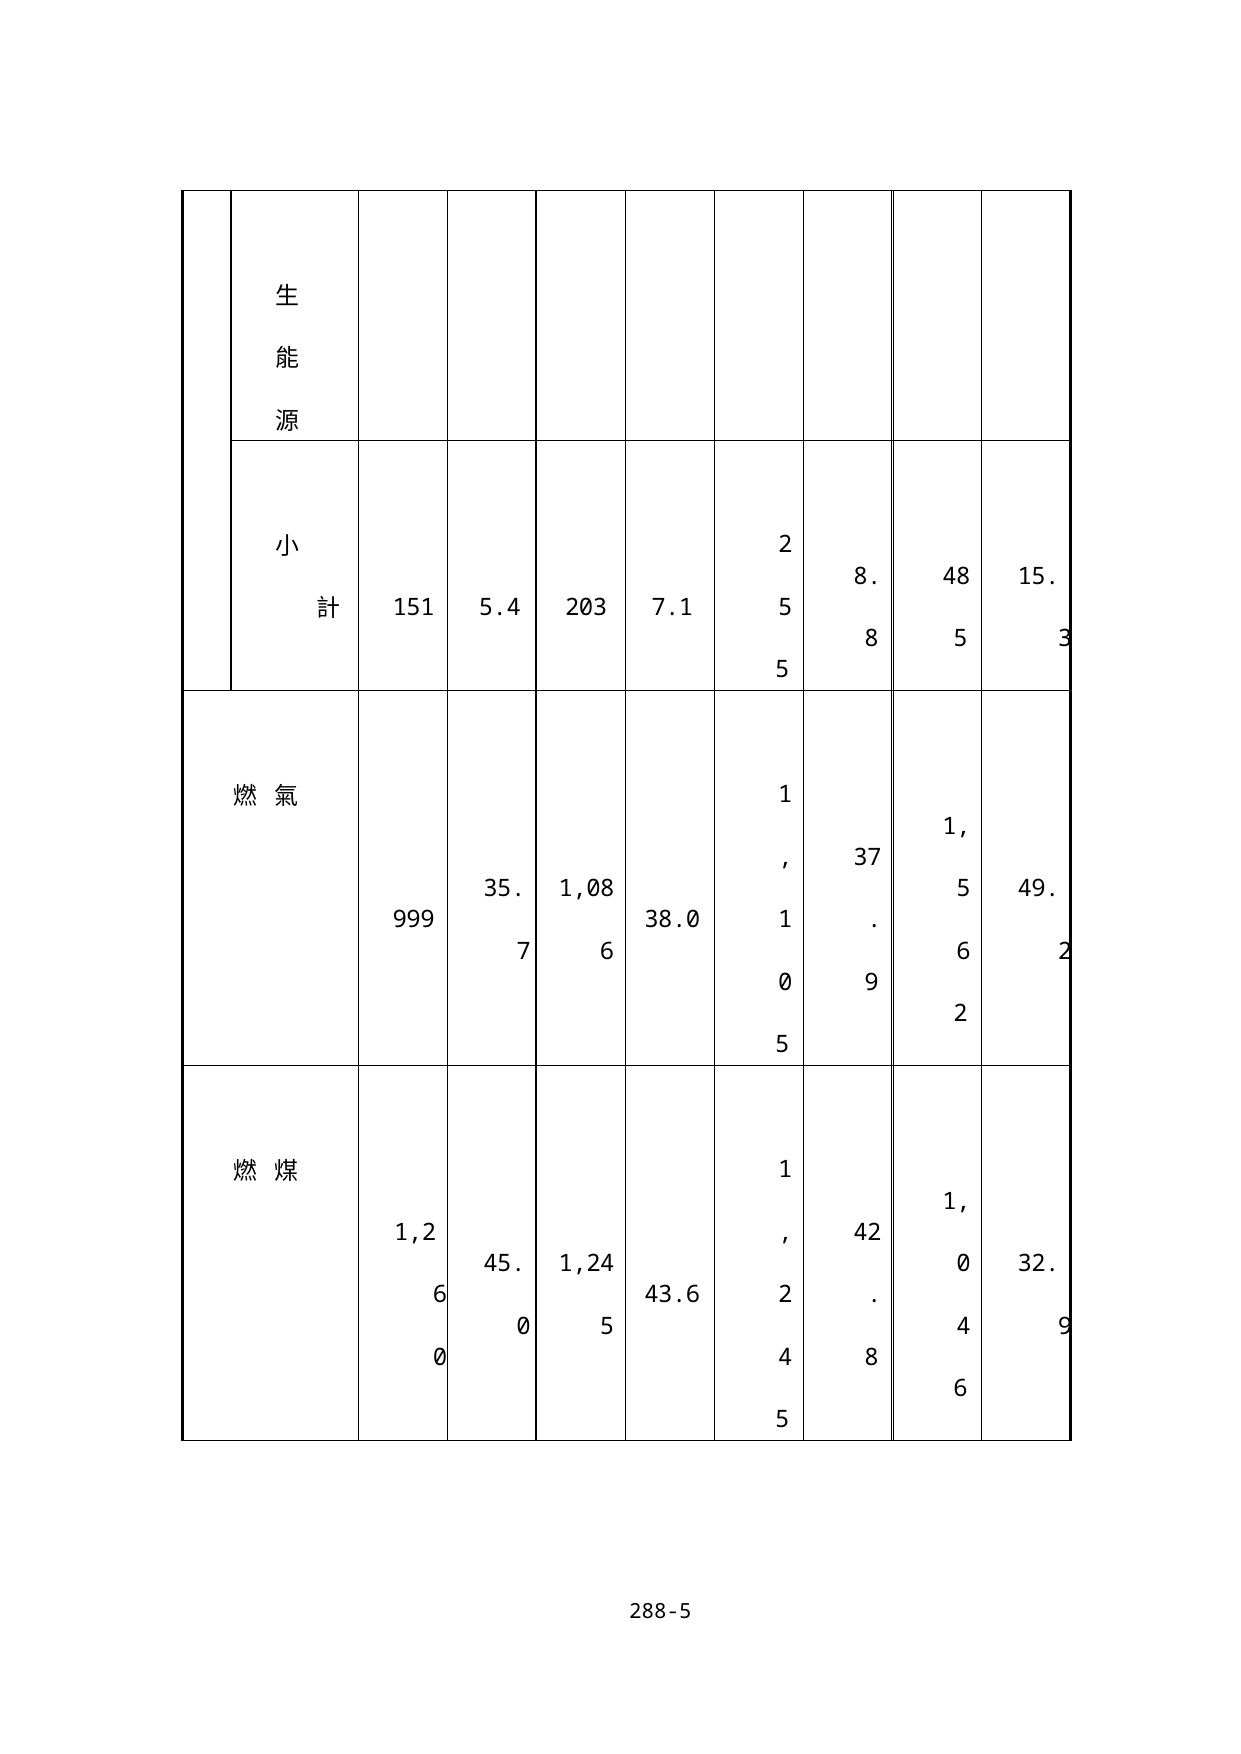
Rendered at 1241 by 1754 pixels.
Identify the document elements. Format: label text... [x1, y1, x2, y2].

table_cell [448, 191, 535, 439]
table_cell 燃氣 [184, 691, 358, 1064]
table_cell 203 [537, 441, 625, 689]
table_cell 7.1 [626, 441, 714, 689]
table_cell 37.9 [804, 691, 891, 1064]
table_cell 5.4 [448, 441, 535, 689]
table_cell 35.7 [448, 691, 535, 1064]
table_cell 49.2 [982, 691, 1069, 1064]
table_cell 8.8 [804, 441, 891, 689]
table_cell 1,105 [715, 691, 803, 1064]
table_cell 1,245 [715, 1066, 803, 1439]
table_cell 10.1 [982, 191, 1069, 439]
table_cell [894, 191, 981, 439]
table_cell 15.3 [982, 441, 1069, 689]
table_cell [184, 191, 230, 689]
table_cell 1,260 [359, 1066, 447, 1439]
table_cell [359, 191, 447, 439]
table_cell 1,562 [894, 691, 981, 1064]
table_cell 32.9 [982, 1066, 1069, 1439]
table_cell 生能源 [232, 191, 358, 439]
table_cell [626, 191, 714, 439]
table_cell [537, 191, 625, 439]
table_cell 1,086 [537, 691, 625, 1064]
table_cell 42.8 [804, 1066, 891, 1439]
table_cell 1,245 [537, 1066, 625, 1439]
table_cell 999 [359, 691, 447, 1064]
table_cell [715, 191, 803, 439]
table_cell 255 [715, 441, 803, 689]
table_cell 151 [359, 441, 447, 689]
table_cell 45.0 [448, 1066, 535, 1439]
table_cell 燃煤 [184, 1066, 358, 1439]
table_cell 43.6 [626, 1066, 714, 1439]
table_cell 1,046 [894, 1066, 981, 1439]
table_cell 485 [894, 441, 981, 689]
table_cell 38.0 [626, 691, 714, 1064]
table_cell [804, 191, 891, 439]
table_cell 小計 [232, 441, 358, 689]
